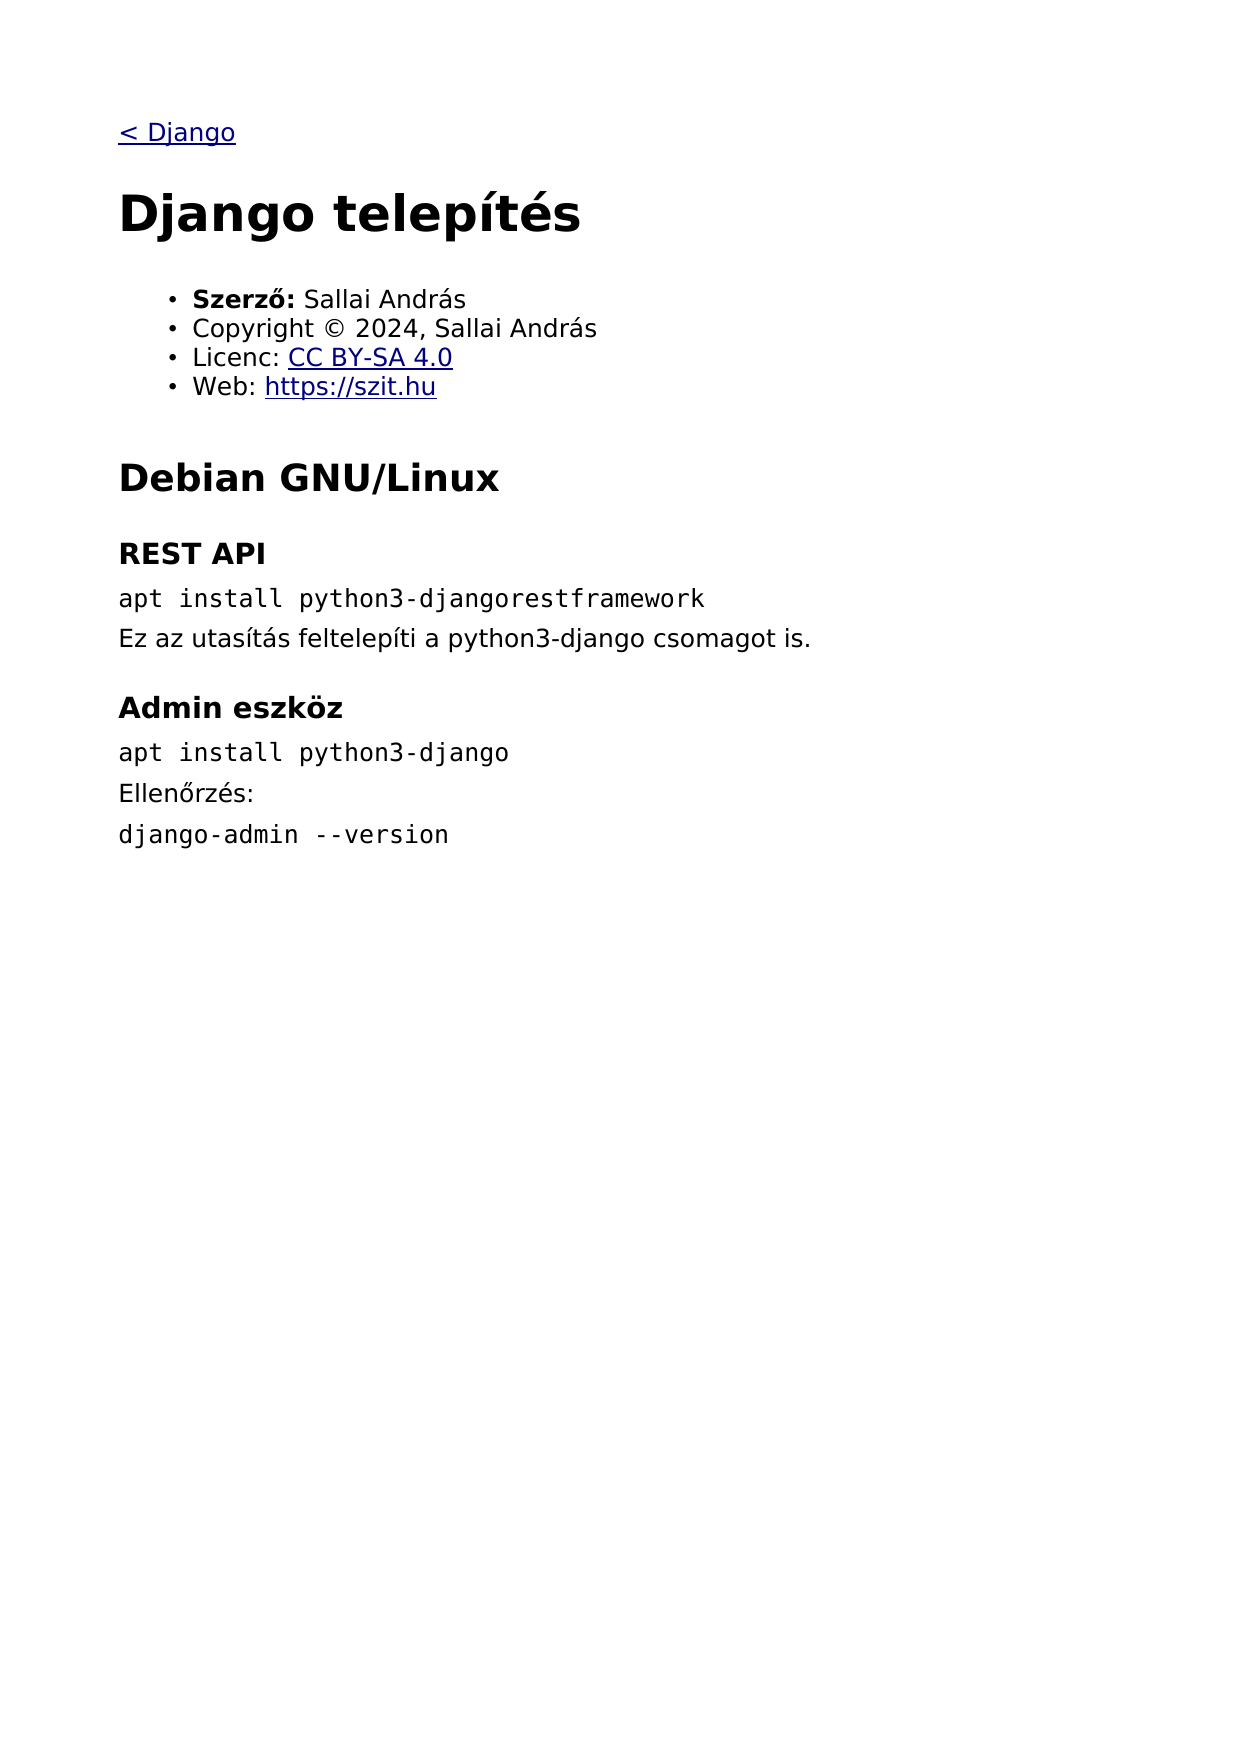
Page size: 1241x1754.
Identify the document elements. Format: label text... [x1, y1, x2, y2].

text apt install python3-django [118, 738, 1122, 767]
list Copyright © 2024, Sallai András [177, 314, 1122, 343]
list Szerző: Sallai András [177, 285, 1122, 314]
subtitle Debian GNU/Linux [118, 456, 1122, 500]
text Ellenőrzés: [118, 779, 1122, 808]
text apt install python3-djangorestframework [118, 584, 1122, 613]
text Ez az utasítás feltelepíti a python3-django csomagot is. [118, 625, 1122, 654]
subtitle REST API [118, 537, 1122, 571]
subtitle Django telepítés [118, 185, 1122, 243]
list Web: https://szit.hu [177, 372, 1122, 402]
subtitle Admin eszköz [118, 691, 1122, 725]
text django-admin --version [118, 820, 1122, 849]
list Licenc: CC BY-SA 4.0 [177, 343, 1122, 372]
text < Django [118, 118, 1122, 147]
